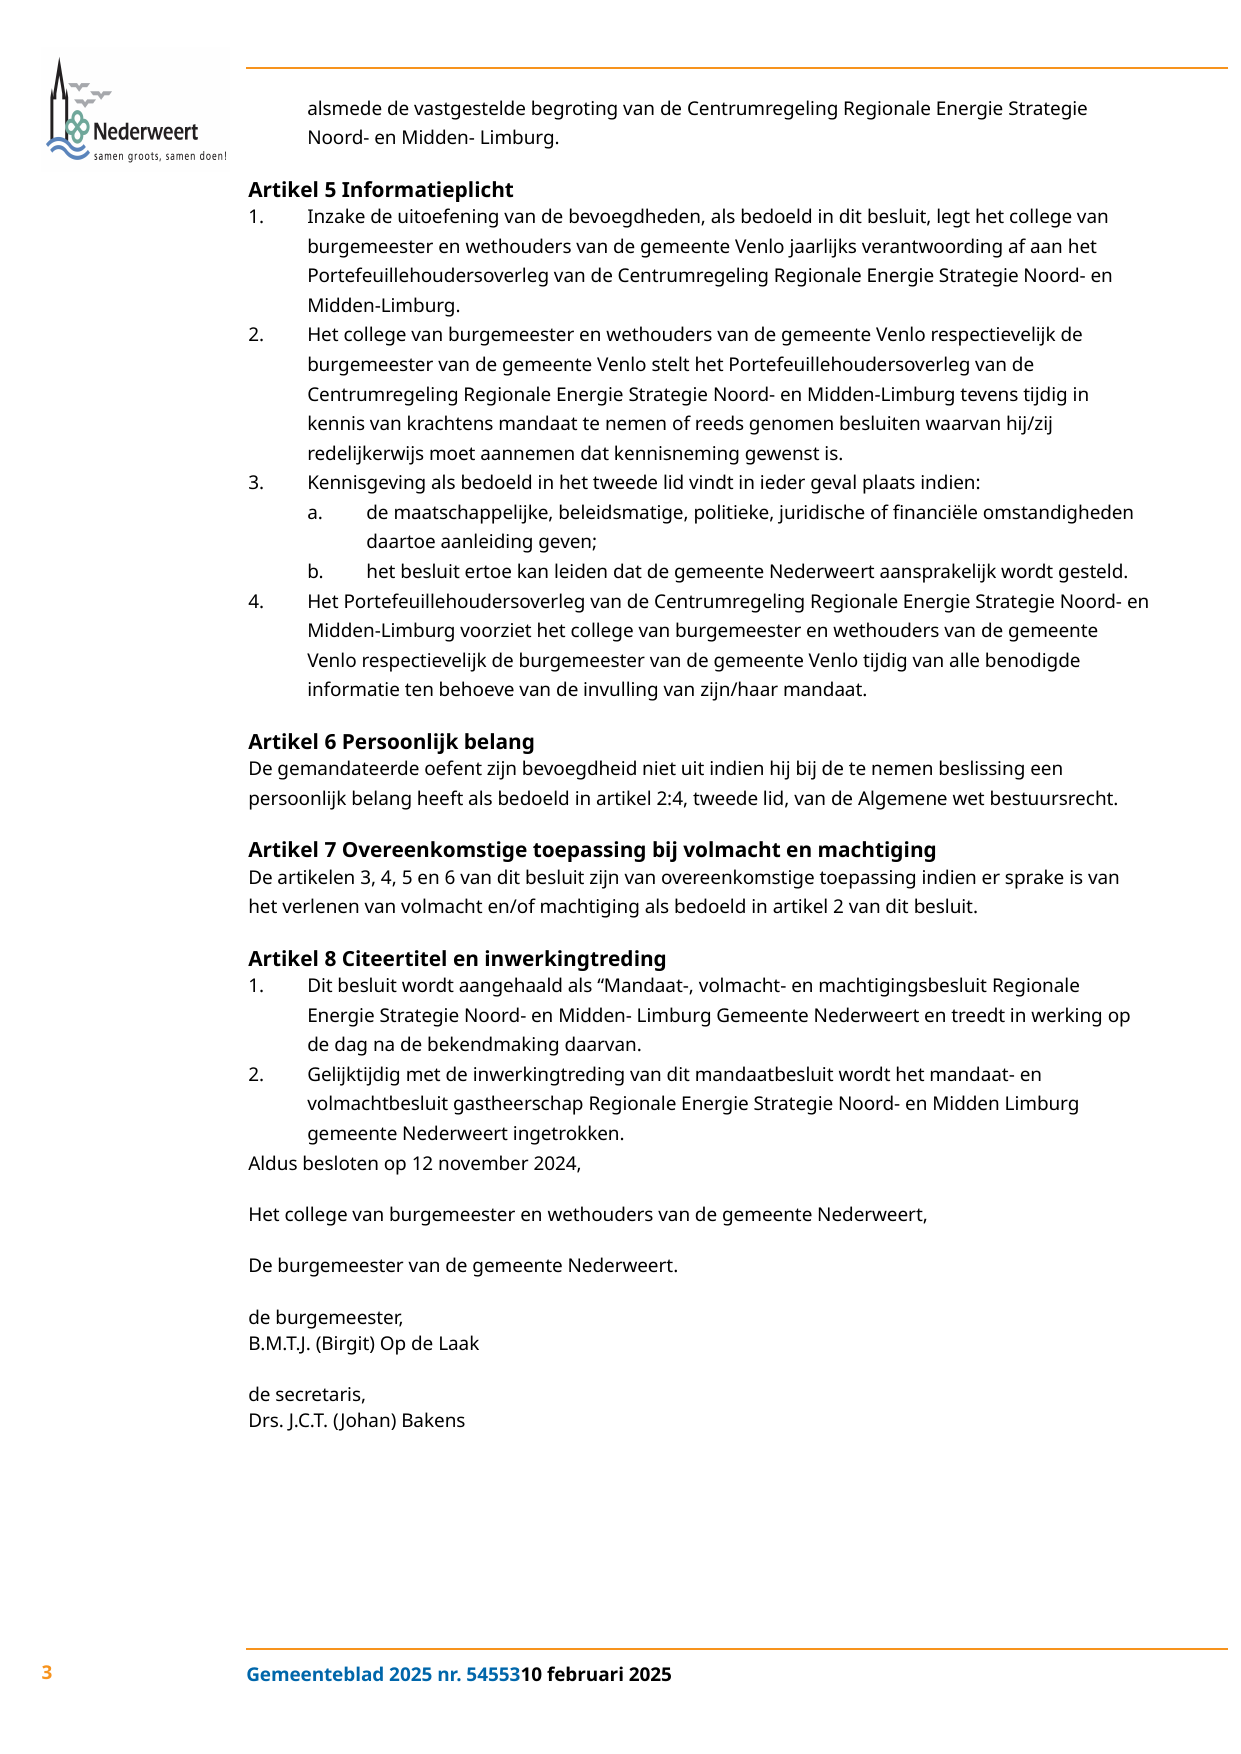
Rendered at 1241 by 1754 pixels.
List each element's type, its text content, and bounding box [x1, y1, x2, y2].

text de burgemeester, [248, 1304, 1152, 1330]
text de secretaris, [248, 1381, 1152, 1407]
list Dit besluit wordt aangehaald als “Mandaat-, volmacht- en machtigingsbesluit Regionale Energie Strategie Noord- en Midden- Limburg Gemeente Nederweert en treedt in werking op de dag na de bekendmaking daarvan. [248, 972, 1152, 1057]
text Artikel 5 Informatieplicht [248, 175, 1152, 203]
list het besluit ertoe kan leiden dat de gemeente Nederweert aansprakelijk wordt gesteld. [307, 558, 1152, 584]
text De burgemeester van de gemeente Nederweert. [248, 1253, 1152, 1278]
text Drs. J.C.T. (Johan) Bakens [248, 1407, 1152, 1433]
list Inzake de uitoefening van de bevoegdheden, als bedoeld in dit besluit, legt het college van burgemeester en wethouders van de gemeente Venlo jaarlijks verantwoording af aan het Portefeuillehoudersoverleg van de Centrumregeling Regionale Energie Strategie Noord- en Midden-Limburg. [248, 203, 1152, 318]
text De gemandateerde oefent zijn bevoegdheid niet uit indien hij bij de te nemen beslissing een persoonlijk belang heeft als bedoeld in artikel 2:4, tweede lid, van de Algemene wet bestuursrecht. [248, 755, 1152, 811]
text De artikelen 3, 4, 5 en 6 van dit besluit zijn van overeenkomstige toepassing indien er sprake is van het verlenen van volmacht en/of machtiging als bedoeld in artikel 2 van dit besluit. [248, 864, 1152, 919]
text B.M.T.J. (Birgit) Op de Laak [248, 1330, 1152, 1356]
list Kennisgeving als bedoeld in het tweede lid vindt in ieder geval plaats indien: [248, 469, 1152, 495]
text Artikel 8 Citeertitel en inwerkingtreding [248, 944, 1152, 972]
list Gelijktijdig met de inwerkingtreding van dit mandaatbesluit wordt het mandaat- en volmachtbesluit gastheerschap Regionale Energie Strategie Noord- en Midden Limburg gemeente Nederweert ingetrokken. [248, 1061, 1152, 1146]
list Het college van burgemeester en wethouders van de gemeente Venlo respectievelijk de burgemeester van de gemeente Venlo stelt het Portefeuillehoudersoverleg van de Centrumregeling Regionale Energie Strategie Noord- en Midden-Limburg tevens tijdig in kennis van krachtens mandaat te nemen of reeds genomen besluiten waarvan hij/zij redelijkerwijs moet aannemen dat kennisneming gewenst is. [248, 322, 1152, 466]
text Aldus besloten op 12 november 2024, [248, 1150, 1152, 1176]
text Artikel 7 Overeenkomstige toepassing bij volmacht en machtiging [248, 835, 1152, 864]
text Artikel 6 Persoonlijk belang [248, 727, 1152, 755]
list Het Portefeuillehoudersoverleg van de Centrumregeling Regionale Energie Strategie Noord- en Midden-Limburg voorziet het college van burgemeester en wethouders van de gemeente Venlo respectievelijk de burgemeester van de gemeente Venlo tijdig van alle benodigde informatie ten behoeve van de invulling van zijn/haar mandaat. [248, 588, 1152, 702]
picture [41, 47, 231, 172]
list de maatschappelijke, beleidsmatige, politieke, juridische of financiële omstandigheden daartoe aanleiding geven; [307, 499, 1152, 554]
text Het college van burgemeester en wethouders van de gemeente Nederweert, [248, 1201, 1152, 1227]
list alsmede de vastgestelde begroting van de Centrumregeling Regionale Energie Strategie Noord- en Midden- Limburg. [248, 95, 1152, 150]
